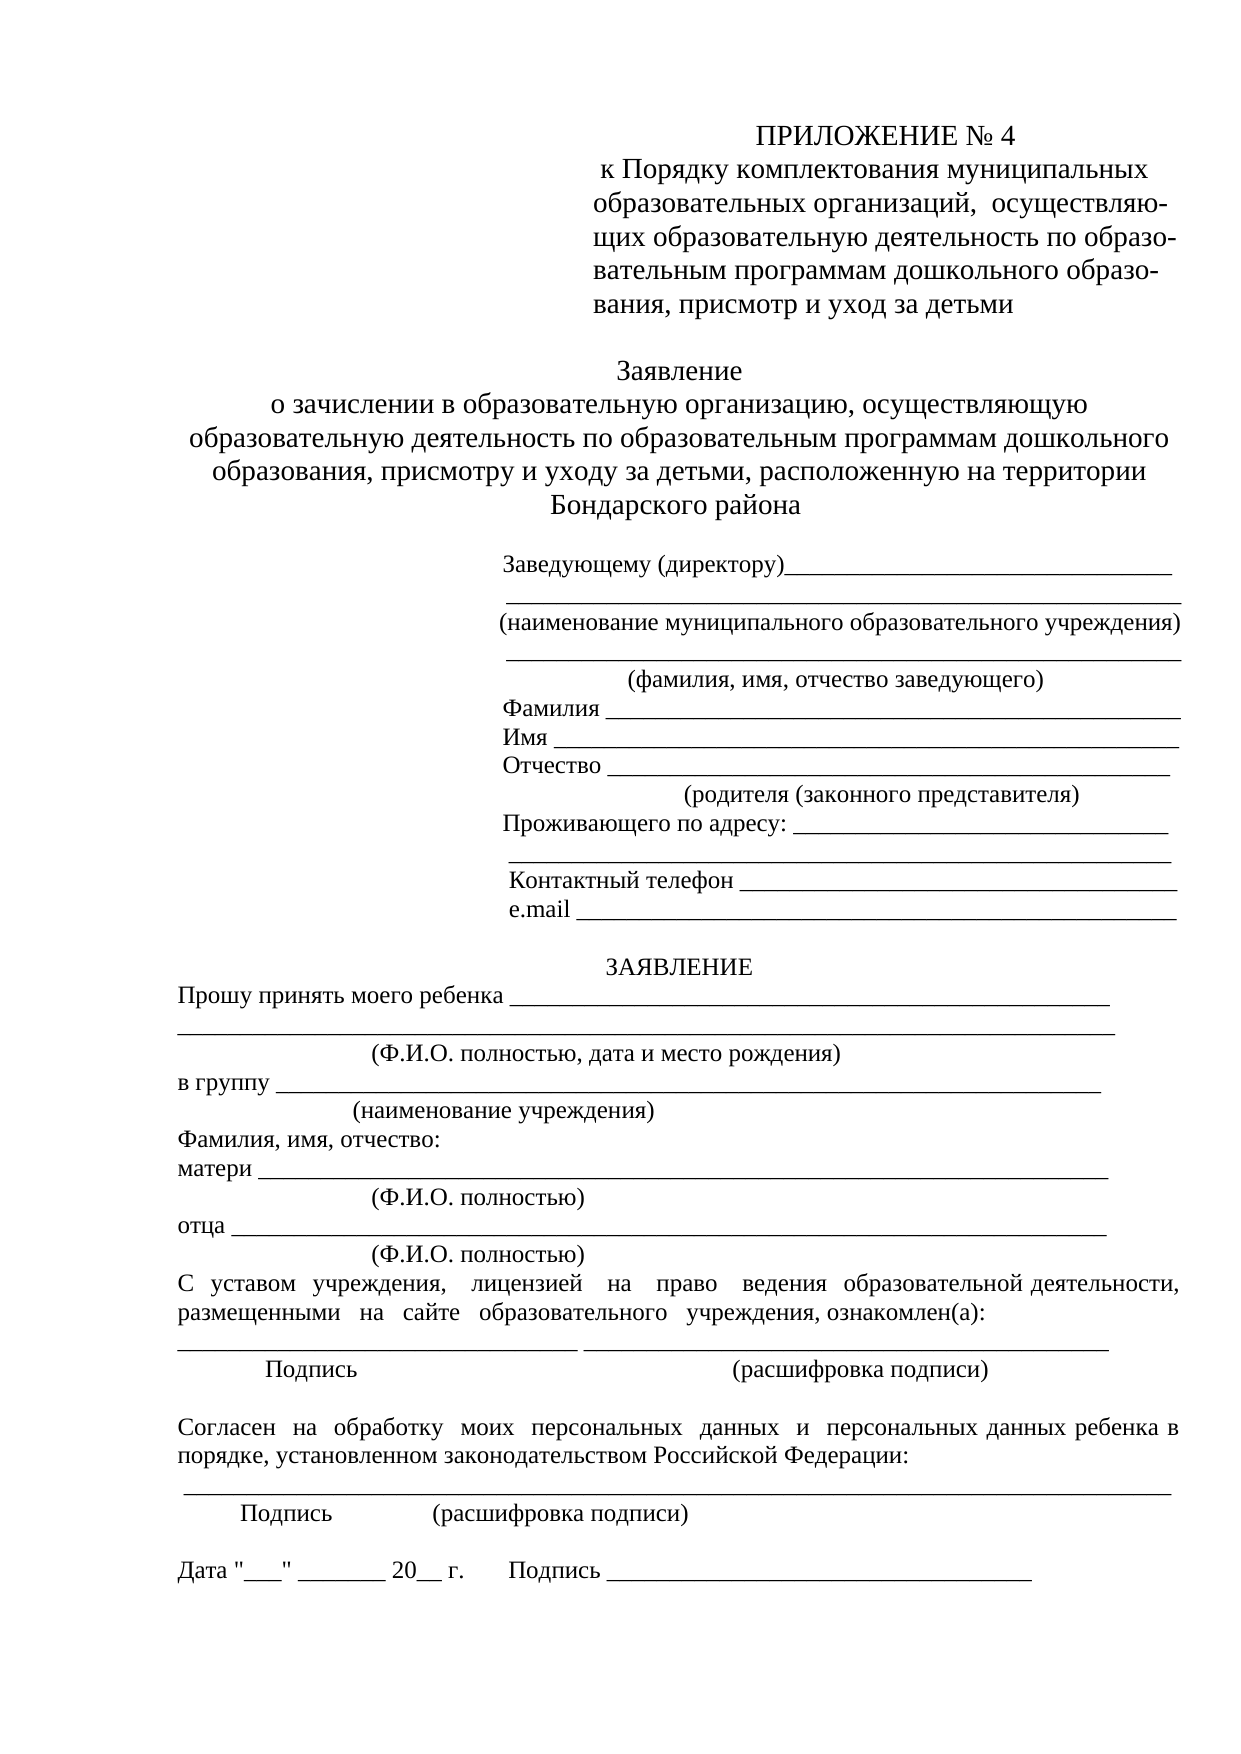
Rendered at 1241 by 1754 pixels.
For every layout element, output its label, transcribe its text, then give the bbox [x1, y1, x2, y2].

text Подпись (расшифровка подписи) [177, 1354, 1181, 1383]
text ПРИЛОЖЕНИЕ № 4 [590, 118, 1181, 152]
text (Ф.И.О. полностью) [177, 1239, 1181, 1268]
text ЗАЯВЛЕНИЕ [177, 952, 1181, 981]
text Прошу принять моего ребенка ________________________________________________ ___________________________________________________________________________ [177, 981, 1181, 1038]
text вания, присмотр и уход за детьми [177, 286, 1181, 319]
text (родителя (законного представителя) [177, 779, 1181, 808]
text Заявление [177, 353, 1181, 386]
text (наименование учреждения) [177, 1096, 1181, 1124]
text о зачислении в образовательную организацию, осуществляющую образовательную деятельность по образовательным программам дошкольного образования, присмотру и уходу за детьми, расположенную на территории Бондарского района [177, 386, 1181, 521]
text Фамилия, имя, отчество: [177, 1124, 1181, 1153]
text С уставом учреждения, лицензией на право ведения образовательной деятельности, размещенными на сайте образовательного учреждения, ознакомлен(а): [177, 1268, 1181, 1326]
text Имя __________________________________________________ [177, 722, 1181, 751]
text _____________________________________________________ [177, 837, 1181, 866]
text в группу __________________________________________________________________ [177, 1067, 1181, 1096]
text щих образовательную деятельность по образо- [177, 219, 1181, 252]
text Подпись (расшифровка подписи) [177, 1498, 1181, 1527]
text ______________________________________________________ [177, 578, 1181, 607]
text Фамилия ______________________________________________ [177, 693, 1181, 722]
text Заведующему (директору)_______________________________ [177, 549, 1181, 578]
text (Ф.И.О. полностью, дата и место рождения) [177, 1038, 1181, 1067]
text к Порядку комплектования муниципальных [177, 152, 1181, 185]
text Отчество _____________________________________________ [177, 751, 1181, 779]
text отца ______________________________________________________________________ [177, 1211, 1181, 1239]
text ________________________________ __________________________________________ [177, 1326, 1181, 1354]
text образовательных организаций, осуществляю- [177, 185, 1181, 219]
text Согласен на обработку моих персональных данных и персональных данных ребенка в порядке, установленном законодательством Российской Федерации: [177, 1412, 1181, 1469]
text вательным программам дошкольного образо- [177, 252, 1181, 286]
text e.mail ________________________________________________ [177, 894, 1181, 923]
text Проживающего по адресу: ______________________________ [177, 808, 1181, 837]
text _______________________________________________________________________________ [177, 1469, 1181, 1498]
text Контактный телефон ___________________________________ [177, 866, 1181, 894]
text матери ____________________________________________________________________ [177, 1153, 1181, 1182]
text (Ф.И.О. полностью) [177, 1182, 1181, 1211]
text Дата "___" _______ 20__ г. Подпись __________________________________ [177, 1556, 1181, 1584]
text (фамилия, имя, отчество заведующего) [177, 664, 1181, 693]
text (наименование муниципального образовательного учреждения) [177, 607, 1181, 636]
text ______________________________________________________ [177, 636, 1181, 664]
